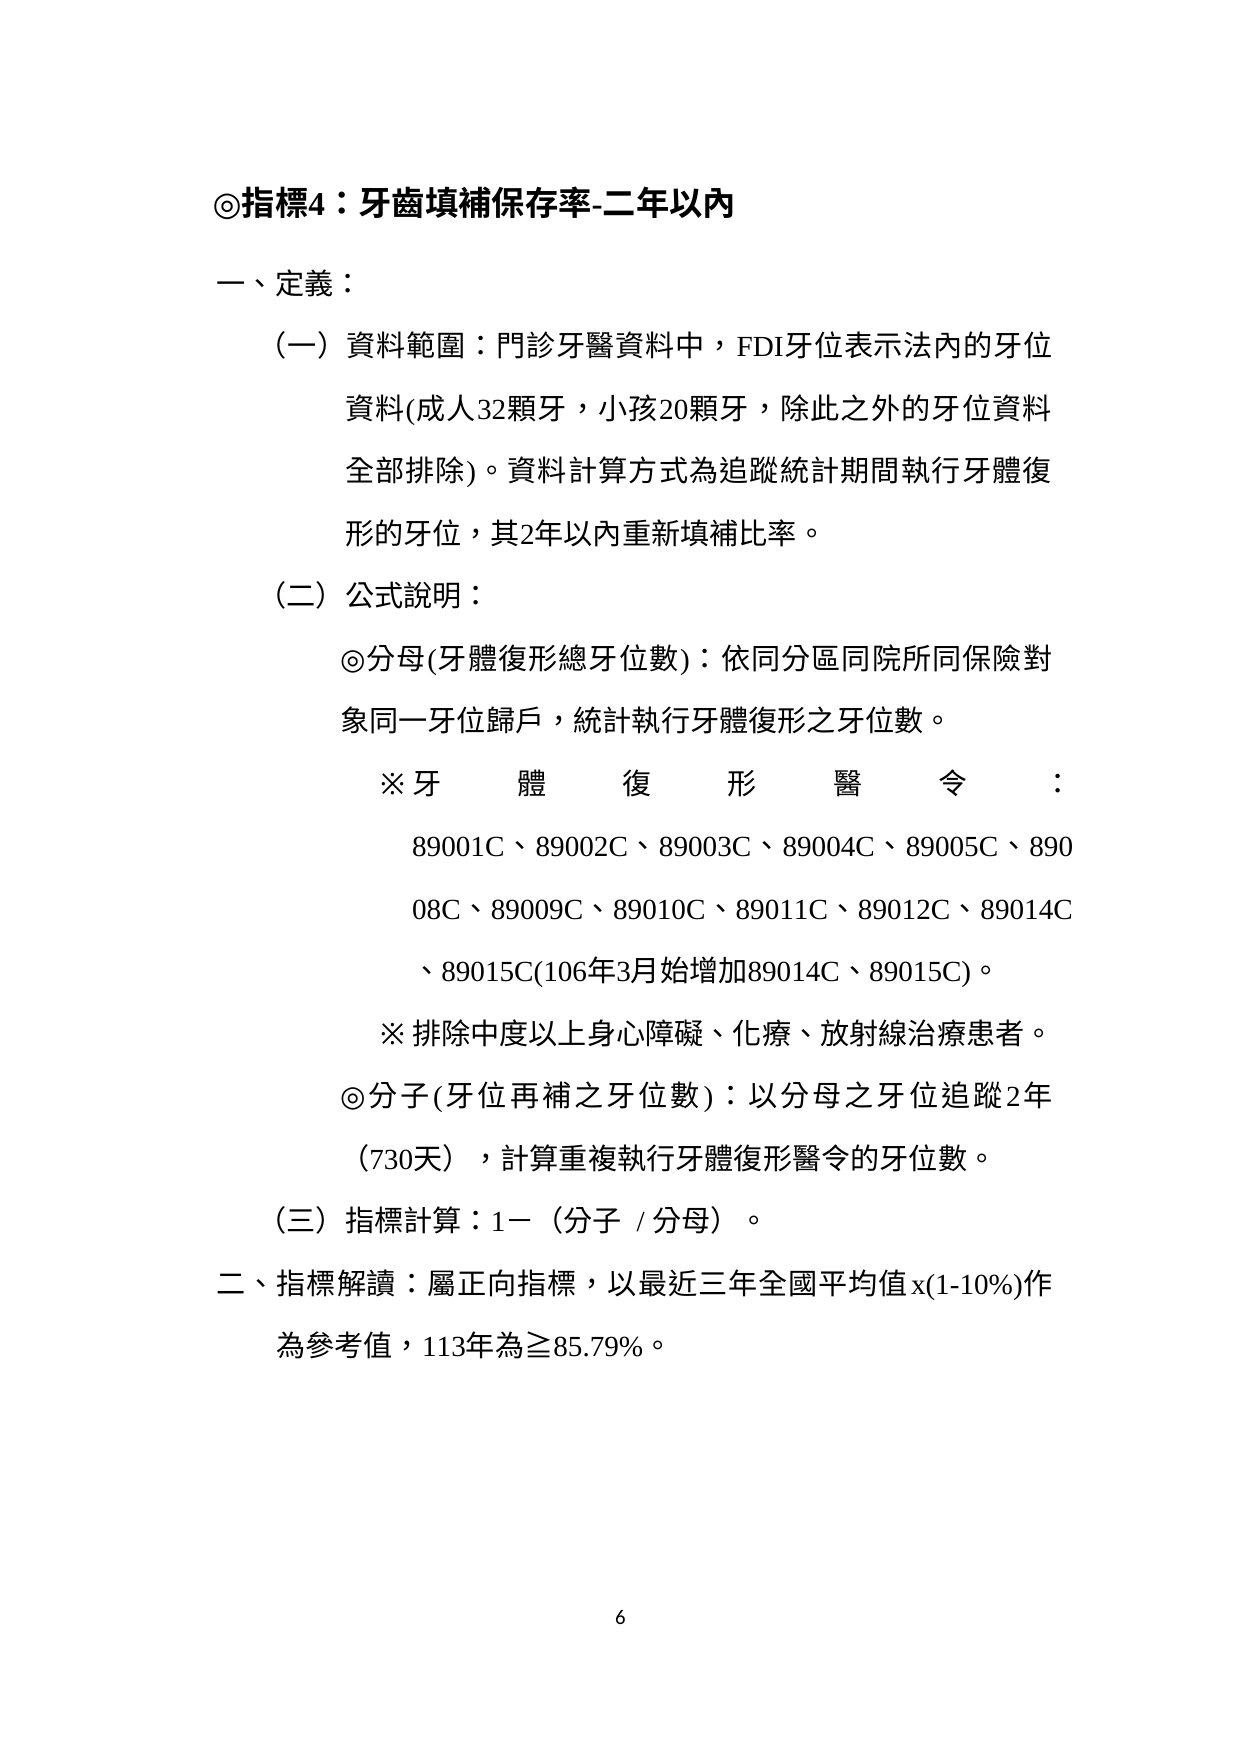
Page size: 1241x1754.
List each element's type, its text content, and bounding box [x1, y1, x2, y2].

text ◎分母(牙體復形總牙位數)：依同分區同院所同保險對象同一牙位歸戶，統計執行牙體復形之牙位數。 [340, 615, 1053, 740]
subtitle ◎指標4：牙齒填補保存率-二年以內 [212, 159, 1053, 221]
text ◎分子(牙位再補之牙位數)：以分母之牙位追蹤2年（730天），計算重複執行牙體復形醫令的牙位數。 [340, 1052, 1053, 1177]
subtitle 一、定義： [216, 240, 1053, 302]
list 排除中度以上身心障礙、化療、放射線治療患者。 [375, 990, 1053, 1052]
list 牙體復形醫令：89001C、89002C、89003C、89004C、89005C、89008C、89009C、89010C、89011C、89012C、89014C、89015C(106年3月始增加89014C、89015C)。 [375, 740, 1073, 990]
subtitle 二、指標解讀：屬正向指標，以最近三年全國平均值x(1-10%)作為參考值，113年為≧85.79%。 [216, 1240, 1053, 1365]
subtitle （一）資料範圍：門診牙醫資料中，FDI牙位表示法內的牙位資料(成人32顆牙，小孩20顆牙，除此之外的牙位資料全部排除)。資料計算方式為追蹤統計期間執行牙體復形的牙位，其2年以內重新填補比率。 [257, 302, 1053, 552]
subtitle （二）公式說明： [257, 552, 1053, 615]
subtitle （三）指標計算：1－（分子 / 分母）。 [257, 1177, 1053, 1240]
